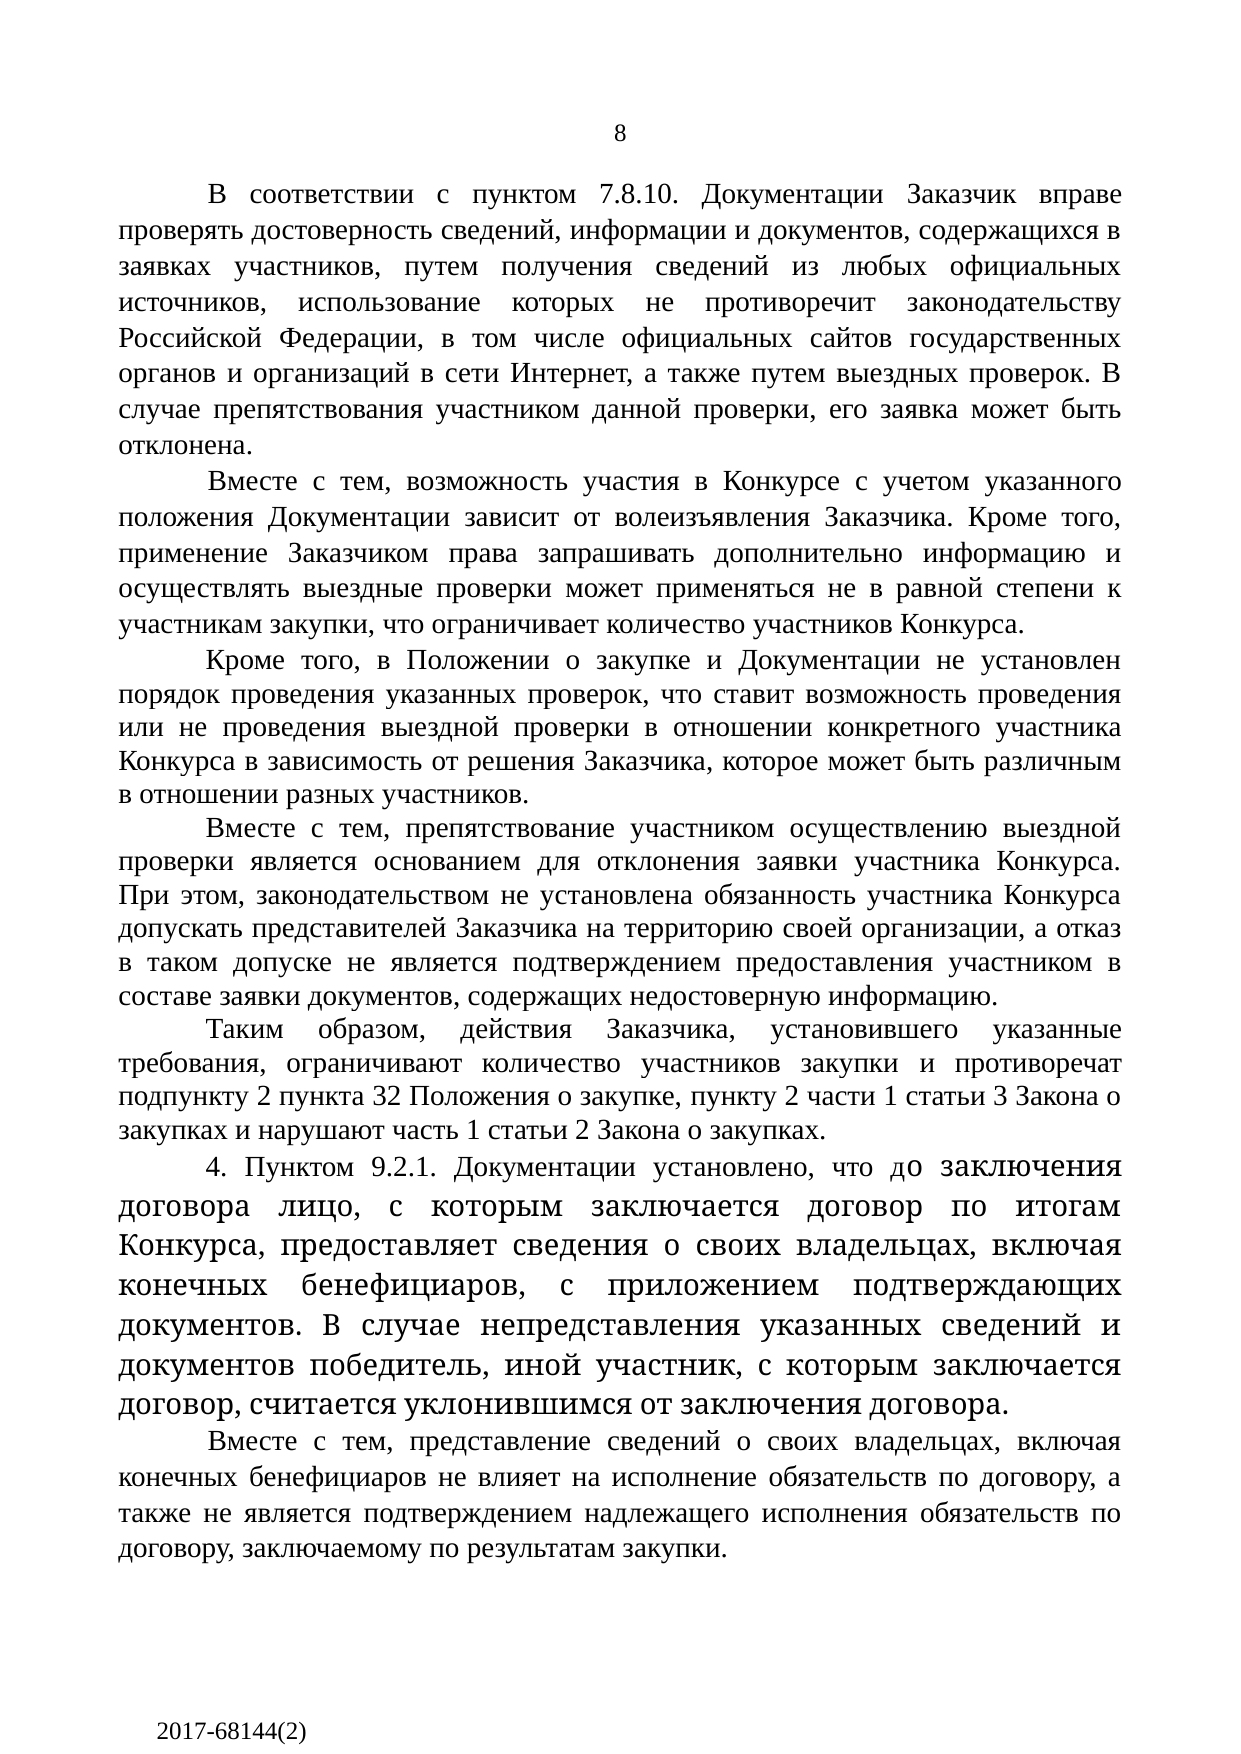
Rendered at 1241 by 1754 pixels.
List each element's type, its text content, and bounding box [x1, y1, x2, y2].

text Вместе с тем, возможность участия в Конкурсе с учетом указанного положения Документации зависит от волеизъявления Заказчика. Кроме того, применение Заказчиком права запрашивать дополнительно информацию и осуществлять выездные проверки может применяться не в равной степени к участникам закупки, что ограничивает количество участников Конкурса. [118, 463, 1122, 640]
text Кроме того, в Положении о закупке и Документации не установлен порядок проведения указанных проверок, что ставит возможность проведения или не проведения выездной проверки в отношении конкретного участника Конкурса в зависимость от решения Заказчика, которое может быть различным в отношении разных участников. [118, 642, 1122, 810]
text В соответствии с пунктом 7.8.10. Документации Заказчик вправе проверять достоверность сведений, информации и документов, содержащихся в заявках участников, путем получения сведений из любых официальных источников, использование которых не противоречит законодательству Российской Федерации, в том числе официальных сайтов государственных органов и организаций в сети Интернет, а также путем выездных проверок. В случае препятствования участником данной проверки, его заявка может быть отклонена. [118, 176, 1122, 461]
text Вместе с тем, препятствование участником осуществлению выездной проверки является основанием для отклонения заявки участника Конкурса. При этом, законодательством не установлена обязанность участника Конкурса допускать представителей Заказчика на территорию своей организации, а отказ в таком допуске не является подтверждением предоставления участником в составе заявки документов, содержащих недостоверную информацию. [118, 810, 1122, 1011]
text Вместе с тем, представление сведений о своих владельцах, включая конечных бенефициаров не влияет на исполнение обязательств по договору, а также не является подтверждением надлежащего исполнения обязательств по договору, заключаемому по результатам закупки. [118, 1423, 1122, 1564]
text 4. Пунктом 9.2.1. Документации установлено, что до заключения договора лицо, с которым заключается договор по итогам Конкурса, предоставляет сведения о своих владельцах, включая конечных бенефициаров, с приложением подтверждающих документов. В случае непредставления указанных сведений и документов победитель, иной участник, с которым заключается договор, считается уклонившимся от заключения договора. [118, 1145, 1122, 1423]
text Таким образом, действия Заказчика, установившего указанные требования, ограничивают количество участников закупки и противоречат подпункту 2 пункта 32 Положения о закупке, пункту 2 части 1 статьи 3 Закона о закупках и нарушают часть 1 статьи 2 Закона о закупках. [118, 1011, 1122, 1145]
